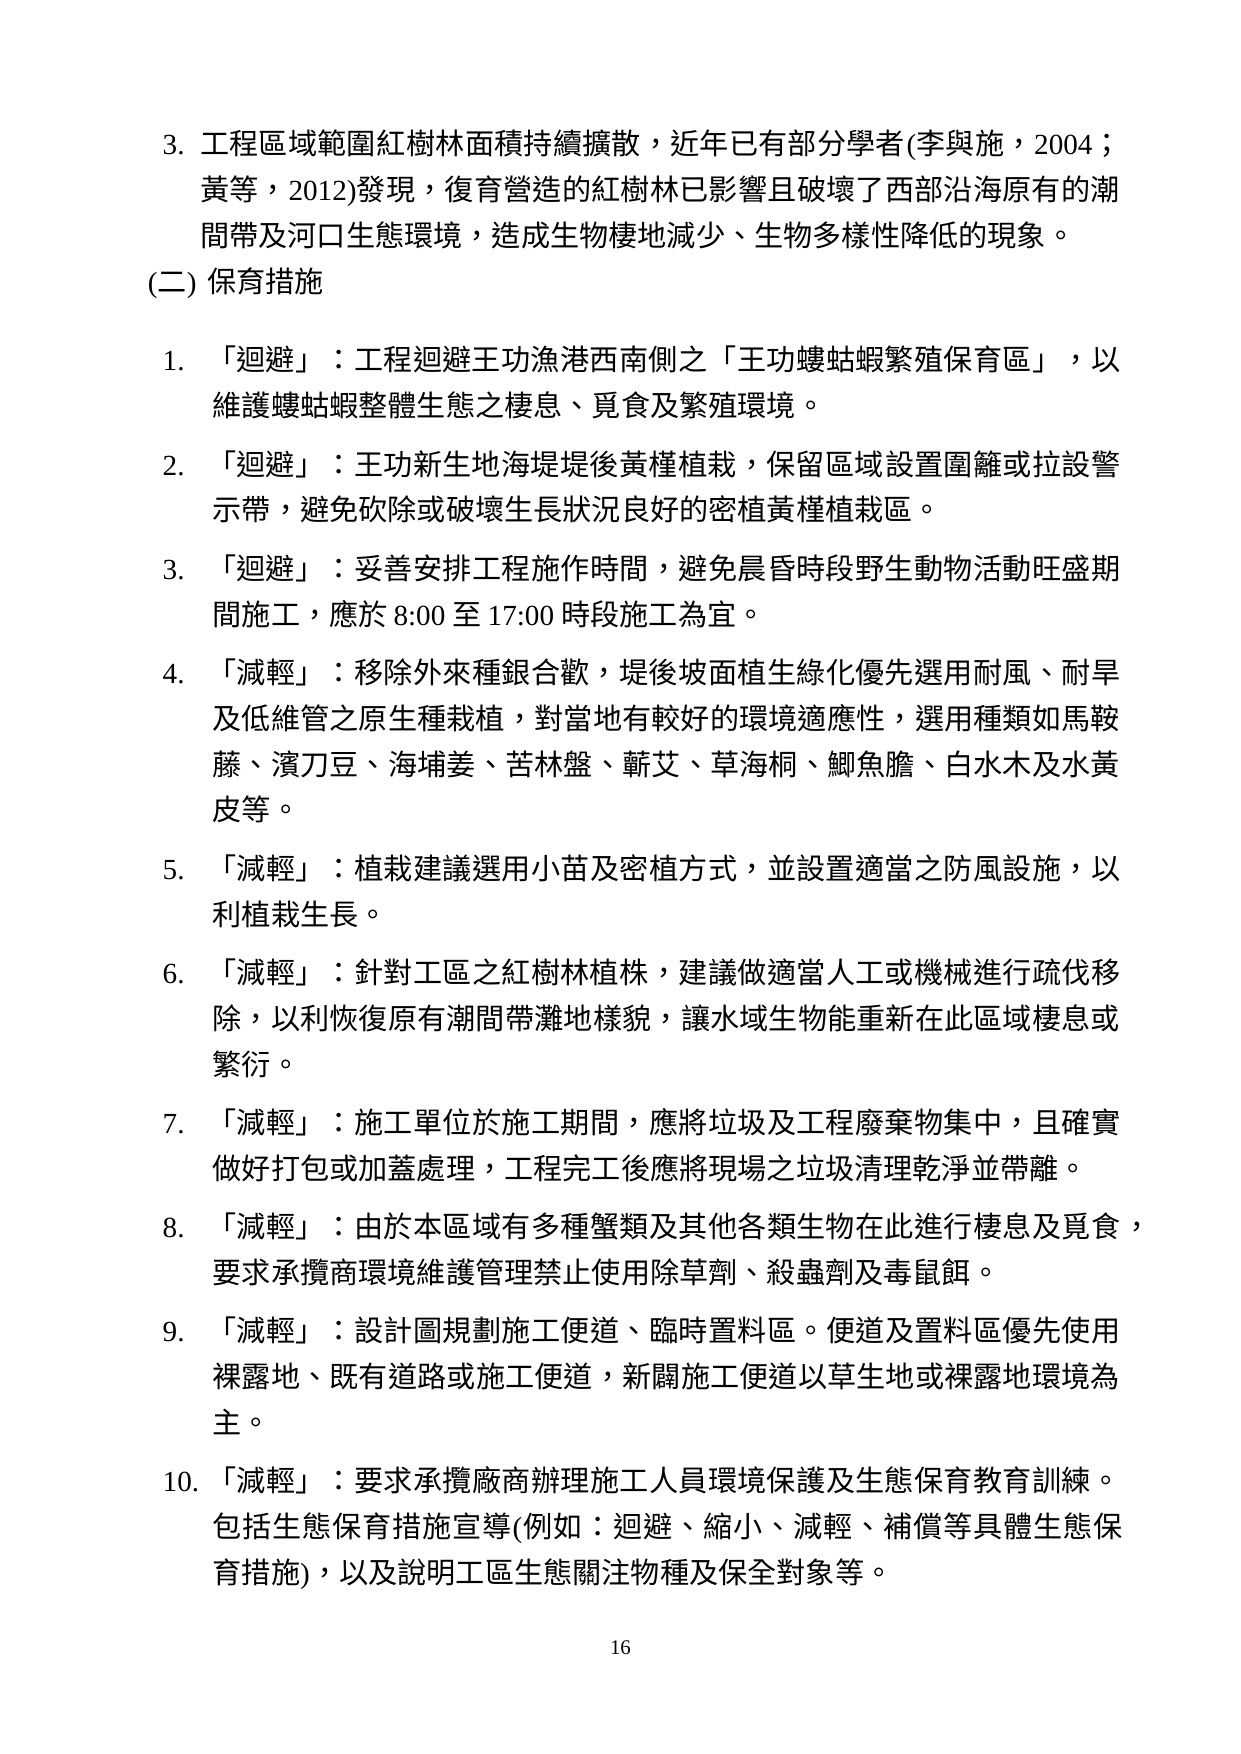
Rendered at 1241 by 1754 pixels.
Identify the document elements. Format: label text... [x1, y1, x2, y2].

list 「迴避」：王功新生地海堤堤後黃槿植栽，保留區域設置圍籬或拉設警示帶，避免砍除或破壞生長狀況良好的密植黃槿植栽區。 [162, 438, 1122, 530]
list 「減輕」：設計圖規劃施工便道、臨時置料區。便道及置料區優先使用裸露地、既有道路或施工便道，新闢施工便道以草生地或裸露地環境為主。 [162, 1305, 1122, 1442]
list 「減輕」：移除外來種銀合歡，堤後坡面植生綠化優先選用耐風、耐旱及低維管之原生種栽植，對當地有較好的環境適應性，選用種類如馬鞍藤、濱刀豆、海埔姜、苦林盤、蘄艾、草海桐、鯽魚膽、白水木及水黃皮等。 [162, 647, 1122, 830]
list 「減輕」：要求承攬廠商辦理施工人員環境保護及生態保育教育訓練。包括生態保育措施宣導(例如：迴避、縮小、減輕、補償等具體生態保育措施)，以及說明工區生態關注物種及保全對象等。 [162, 1455, 1122, 1592]
list 「迴避」：妥善安排工程施作時間，避免晨昏時段野生動物活動旺盛期間施工，應於8:00 至17:00 時段施工為宜。 [162, 542, 1122, 634]
list 「減輕」：植栽建議選用小苗及密植方式，並設置適當之防風設施，以利植栽生長。 [162, 842, 1122, 934]
list 「迴避」：工程迴避王功漁港西南側之「王功螻蛄蝦繁殖保育區」，以維護螻蛄蝦整體生態之棲息、覓食及繁殖環境。 [162, 334, 1122, 426]
list 「減輕」：針對工區之紅樹林植株，建議做適當人工或機械進行疏伐移除，以利恢復原有潮間帶灘地樣貌，讓水域生物能重新在此區域棲息或繁衍。 [162, 947, 1122, 1084]
list 保育措施 [148, 258, 1122, 300]
list 「減輕」：施工單位於施工期間，應將垃圾及工程廢棄物集中，且確實做好打包或加蓋處理，工程完工後應將現場之垃圾清理乾淨並帶離。 [162, 1097, 1122, 1188]
list 工程區域範圍紅樹林面積持續擴散，近年已有部分學者(李與施，2004；黃等，2012)發現，復育營造的紅樹林已影響且破壞了西部沿海原有的潮間帶及河口生態環境，造成生物棲地減少、生物多樣性降低的現象。 [162, 118, 1122, 256]
list 「減輕」：由於本區域有多種蟹類及其他各類生物在此進行棲息及覓食，要求承攬商環境維護管理禁止使用除草劑、殺蟲劑及毒鼠餌。 [162, 1201, 1122, 1292]
